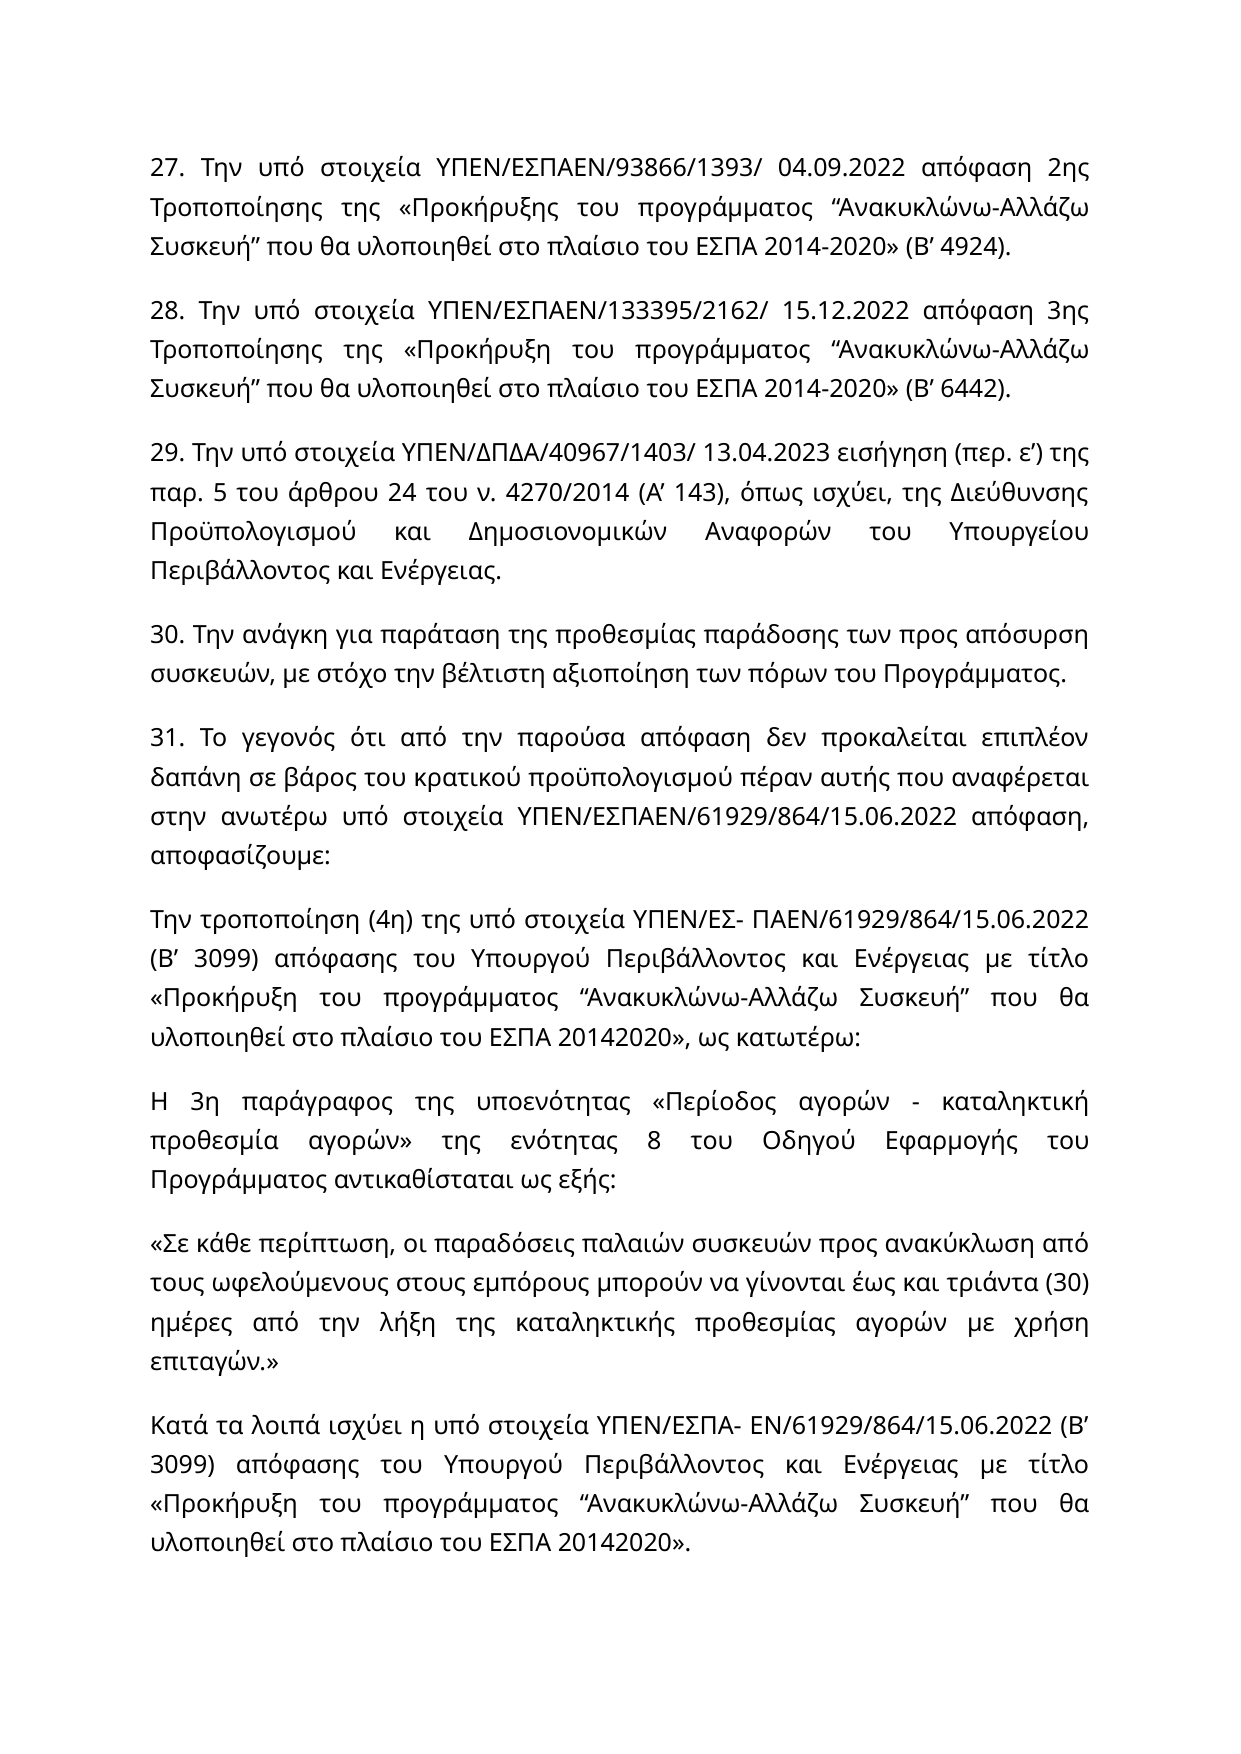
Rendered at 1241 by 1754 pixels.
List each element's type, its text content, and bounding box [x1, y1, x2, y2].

text Κατά τα λοιπά ισχύει η υπό στοιχεία ΥΠΕΝ/ΕΣΠΑ- ΕΝ/61929/864/15.06.2022 (Β’ 3099) απόφασης του Υπουργού Περιβάλλοντος και Ενέργειας με τίτλο «Προκήρυξη του προγράμματος “Ανακυκλώνω-Αλλάζω Συσκευή” που θα υλοποιηθεί στο πλαίσιο του ΕΣΠΑ 20142020». [150, 1407, 1090, 1559]
text «Σε κάθε περίπτωση, οι παραδόσεις παλαιών συσκευών προς ανακύκλωση από τους ωφελούμενους στους εμπόρους μπορούν να γίνονται έως και τριάντα (30) ημέρες από την λήξη της καταληκτικής προθεσμίας αγορών με χρήση επιταγών.» [150, 1226, 1090, 1377]
text 28. Την υπό στοιχεία ΥΠΕΝ/ΕΣΠΑΕΝ/133395/2162/ 15.12.2022 απόφαση 3ης Τροποποίησης της «Προκήρυξη του προγράμματος “Ανακυκλώνω-Αλλάζω Συσκευή” που θα υλοποιηθεί στο πλαίσιο του ΕΣΠΑ 2014-2020» (Β’ 6442). [150, 292, 1090, 405]
text 31. Το γεγονός ότι από την παρούσα απόφαση δεν προκαλείται επιπλέον δαπάνη σε βάρος του κρατικού προϋπολογισμού πέραν αυτής που αναφέρεται στην ανωτέρω υπό στοιχεία ΥΠΕΝ/ΕΣΠΑΕΝ/61929/864/15.06.2022 απόφαση, αποφασίζουμε: [150, 720, 1090, 872]
text Η 3η παράγραφος της υποενότητας «Περίοδος αγορών - καταληκτική προθεσμία αγορών» της ενότητας 8 του Οδηγού Εφαρμογής του Προγράμματος αντικαθίσταται ως εξής: [150, 1083, 1090, 1196]
text 29. Την υπό στοιχεία ΥΠΕΝ/ΔΠΔΑ/40967/1403/ 13.04.2023 εισήγηση (περ. ε’) της παρ. 5 του άρθρου 24 του ν. 4270/2014 (Α’ 143), όπως ισχύει, της Διεύθυνσης Προϋπολογισμού και Δημοσιονομικών Αναφορών του Υπουργείου Περιβάλλοντος και Ενέργειας. [150, 435, 1090, 587]
text 30. Την ανάγκη για παράταση της προθεσμίας παράδοσης των προς απόσυρση συσκευών, με στόχο την βέλτιστη αξιοποίηση των πόρων του Προγράμματος. [150, 617, 1090, 690]
text 27. Την υπό στοιχεία ΥΠΕΝ/ΕΣΠΑΕΝ/93866/1393/ 04.09.2022 απόφαση 2ης Τροποποίησης της «Προκήρυξης του προγράμματος “Ανακυκλώνω-Αλλάζω Συσκευή” που θα υλοποιηθεί στο πλαίσιο του ΕΣΠΑ 2014-2020» (Β’ 4924). [150, 150, 1090, 262]
text Την τροποποίηση (4η) της υπό στοιχεία ΥΠΕΝ/ΕΣ- ΠΑΕΝ/61929/864/15.06.2022 (Β’ 3099) απόφασης του Υπουργού Περιβάλλοντος και Ενέργειας με τίτλο «Προκήρυξη του προγράμματος “Ανακυκλώνω-Αλλάζω Συσκευή” που θα υλοποιηθεί στο πλαίσιο του ΕΣΠΑ 20142020», ως κατωτέρω: [150, 902, 1090, 1053]
